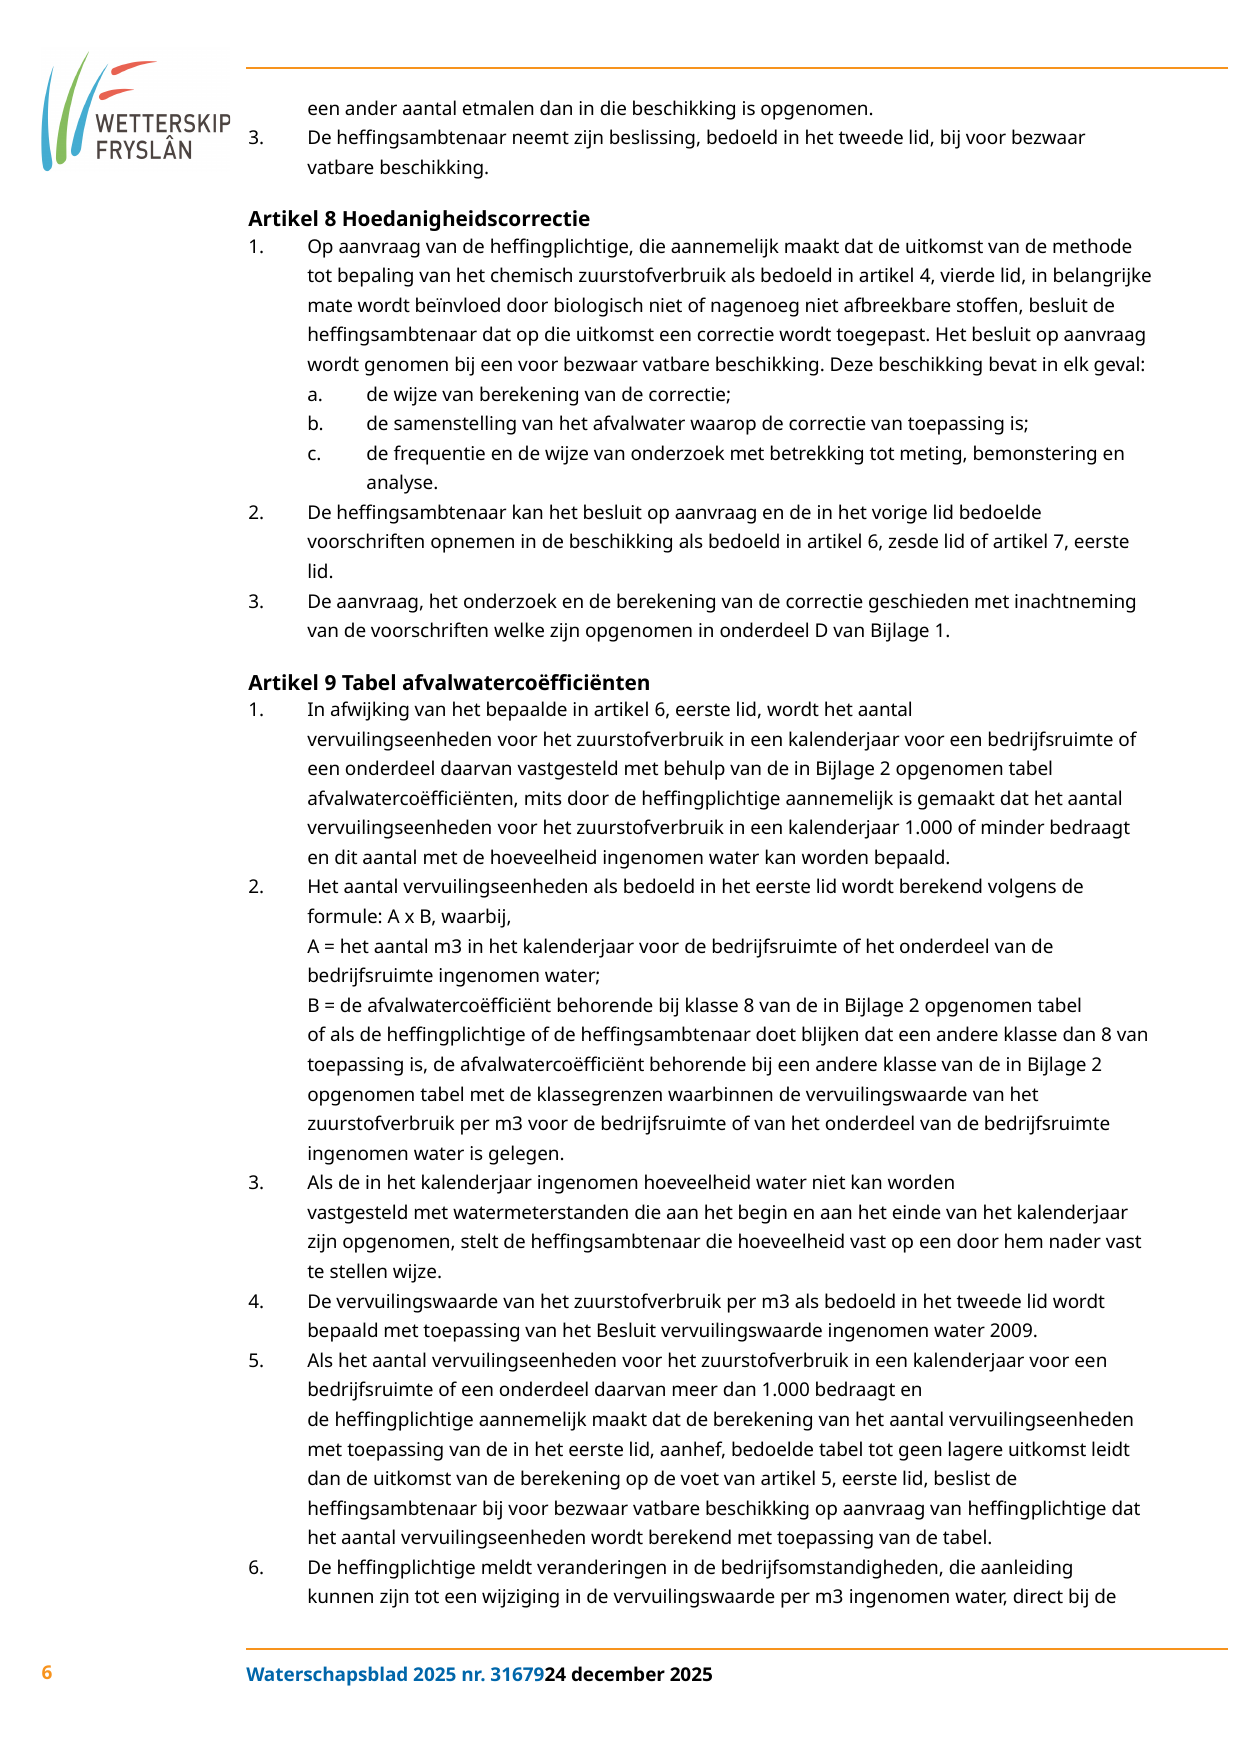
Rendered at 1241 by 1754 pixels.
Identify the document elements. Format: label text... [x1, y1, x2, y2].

list een ander aantal etmalen dan in die beschikking is opgenomen. [248, 95, 1152, 121]
list De vervuilingswaarde van het zuurstofverbruik per m3 als bedoeld in het tweede lid wordt bepaald met toepassing van het Besluit vervuilingswaarde ingenomen water 2009. [248, 1288, 1152, 1343]
list de wijze van berekening van de correctie; [307, 381, 1152, 406]
list Als het aantal vervuilingseenheden voor het zuurstofverbruik in een kalenderjaar voor een bedrijfsruimte of een onderdeel daarvan meer dan 1.000 bedraagt en de heffingplichtige aannemelijk maakt dat de berekening van het aantal vervuilingseenheden met toepassing van de in het eerste lid, aanhef, bedoelde tabel tot geen lagere uitkomst leidt dan de uitkomst van de berekening op de voet van artikel 5, eerste lid, beslist de heffingsambtenaar bij voor bezwaar vatbare beschikking op aanvraag van heffingplichtige dat het aantal vervuilingseenheden wordt berekend met toepassing van de tabel. [248, 1347, 1152, 1550]
list A = het aantal m3 in het kalenderjaar voor de bedrijfsruimte of het onderdeel van de bedrijfsruimte ingenomen water; [248, 933, 1152, 988]
text Artikel 9 Tabel afvalwatercoëfficiënten [248, 668, 1152, 696]
list Op aanvraag van de heffingplichtige, die aannemelijk maakt dat de uitkomst van de methode tot bepaling van het chemisch zuurstofverbruik als bedoeld in artikel 4, vierde lid, in belangrijke mate wordt beïnvloed door biologisch niet of nagenoeg niet afbreekbare stoffen, besluit de heffingsambtenaar dat op die uitkomst een correctie wordt toegepast. Het besluit op aanvraag wordt genomen bij een voor bezwaar vatbare beschikking. Deze beschikking bevat in elk geval: [248, 233, 1152, 377]
list Als de in het kalenderjaar ingenomen hoeveelheid water niet kan worden vastgesteld met watermeterstanden die aan het begin en aan het einde van het kalenderjaar zijn opgenomen, stelt de heffingsambtenaar die hoeveelheid vast op een door hem nader vast te stellen wijze. [248, 1169, 1152, 1284]
list Het aantal vervuilingseenheden als bedoeld in het eerste lid wordt berekend volgens de formule: A x B, waarbij, [248, 874, 1152, 929]
text Artikel 8 Hoedanigheidscorrectie [248, 204, 1152, 233]
list De heffingsambtenaar kan het besluit op aanvraag en de in het vorige lid bedoelde voorschriften opnemen in de beschikking als bedoeld in artikel 6, zesde lid of artikel 7, eerste lid. [248, 499, 1152, 584]
list In afwijking van het bepaalde in artikel 6, eerste lid, wordt het aantal vervuilingseenheden voor het zuurstofverbruik in een kalenderjaar voor een bedrijfsruimte of een onderdeel daarvan vastgesteld met behulp van de in Bijlage 2 opgenomen tabel afvalwatercoëfficiënten, mits door de heffingplichtige aannemelijk is gemaakt dat het aantal vervuilingseenheden voor het zuurstofverbruik in een kalenderjaar 1.000 of minder bedraagt en dit aantal met de hoeveelheid ingenomen water kan worden bepaald. [248, 696, 1152, 870]
list De aanvraag, het onderzoek en de berekening van de correctie geschieden met inachtneming van de voorschriften welke zijn opgenomen in onderdeel D van Bijlage 1. [248, 588, 1152, 643]
list de samenstelling van het afvalwater waarop de correctie van toepassing is; [307, 410, 1152, 436]
list De heffingplichtige meldt veranderingen in de bedrijfsomstandigheden, die aanleiding kunnen zijn tot een wijziging in de vervuilingswaarde per m3 ingenomen water, direct bij de [248, 1554, 1152, 1609]
list de frequentie en de wijze van onderzoek met betrekking tot meting, bemonstering en analyse. [307, 440, 1152, 495]
list De heffingsambtenaar neemt zijn beslissing, bedoeld in het tweede lid, bij voor bezwaar vatbare beschikking. [248, 124, 1152, 180]
list B = de afvalwatercoëfficiënt behorende bij klasse 8 van de in Bijlage 2 opgenomen tabel of als de heffingplichtige of de heffingsambtenaar doet blijken dat een andere klasse dan 8 van toepassing is, de afvalwatercoëfficiënt behorende bij een andere klasse van de in Bijlage 2 opgenomen tabel met de klassegrenzen waarbinnen de vervuilingswaarde van het zuurstofverbruik per m3 voor de bedrijfsruimte of van het onderdeel van de bedrijfsruimte ingenomen water is gelegen. [248, 992, 1152, 1166]
picture [41, 47, 231, 172]
